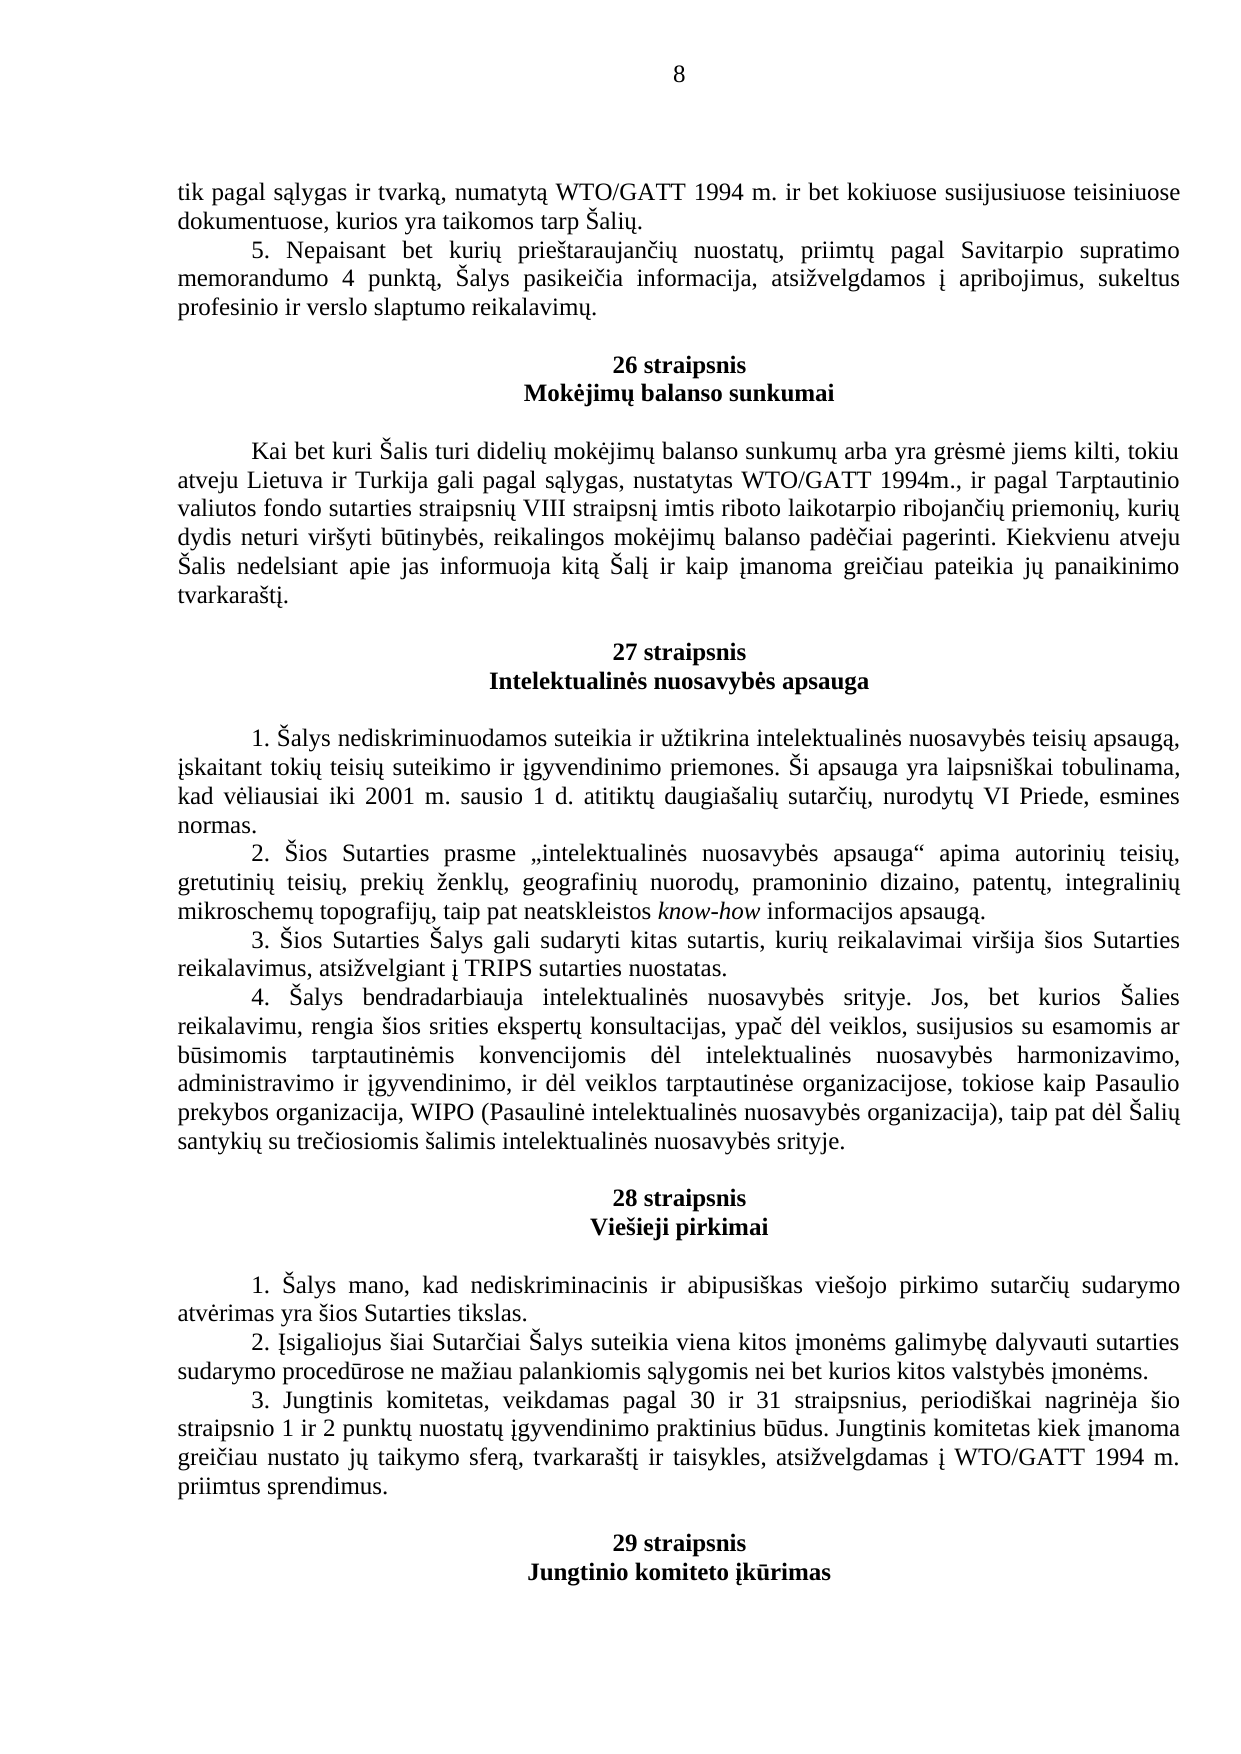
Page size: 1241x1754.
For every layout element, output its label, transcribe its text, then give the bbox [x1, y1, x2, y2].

text 27 straipsnis [177, 637, 1181, 666]
text Viešieji pirkimai [177, 1212, 1181, 1241]
text 26 straipsnis [177, 350, 1181, 378]
text 5. Nepaisant bet kurių prieštaraujančių nuostatų, priimtų pagal Savitarpio supratimo memorandumo 4 punktą, Šalys pasikeičia informacija, atsižvelgdamos į apribojimus, sukeltus profesinio ir verslo slaptumo reikalavimų. [177, 235, 1181, 321]
text Intelektualinės nuosavybės apsauga [177, 666, 1181, 695]
text 2. Šios Sutarties prasme „intelektualinės nuosavybės apsauga“ apima autorinių teisių, gretutinių teisių, prekių ženklų, geografinių nuorodų, pramoninio dizaino, patentų, integralinių mikroschemų topografijų, taip pat neatskleistos know-how informacijos apsaugą. [177, 838, 1181, 925]
text 3. Jungtinis komitetas, veikdamas pagal 30 ir 31 straipsnius, periodiškai nagrinėja šio straipsnio 1 ir 2 punktų nuostatų įgyvendinimo praktinius būdus. Jungtinis komitetas kiek įmanoma greičiau nustato jų taikymo sferą, tvarkaraštį ir taisykles, atsižvelgdamas į WTO/GATT 1994 m. priimtus sprendimus. [177, 1385, 1181, 1500]
text 28 straipsnis [177, 1183, 1181, 1212]
text Mokėjimų balanso sunkumai [177, 378, 1181, 407]
text 1. Šalys nediskriminuodamos suteikia ir užtikrina intelektualinės nuosavybės teisių apsaugą, įskaitant tokių teisių suteikimo ir įgyvendinimo priemones. Ši apsauga yra laipsniškai tobulinama, kad vėliausiai iki 2001 m. sausio 1 d. atitiktų daugiašalių sutarčių, nurodytų VI Priede, esmines normas. [177, 723, 1181, 838]
text 3. Šios Sutarties Šalys gali sudaryti kitas sutartis, kurių reikalavimai viršija šios Sutarties reikalavimus, atsižvelgiant į TRIPS sutarties nuostatas. [177, 925, 1181, 982]
text 4. Šalys bendradarbiauja intelektualinės nuosavybės srityje. Jos, bet kurios Šalies reikalavimu, rengia šios srities ekspertų konsultacijas, ypač dėl veiklos, susijusios su esamomis ar būsimomis tarptautinėmis konvencijomis dėl intelektualinės nuosavybės harmonizavimo, administravimo ir įgyvendinimo, ir dėl veiklos tarptautinėse organizacijose, tokiose kaip Pasaulio prekybos organizacija, WIPO (Pasaulinė intelektualinės nuosavybės organizacija), taip pat dėl Šalių santykių su trečiosiomis šalimis intelektualinės nuosavybės srityje. [177, 982, 1181, 1155]
text Jungtinio komiteto įkūrimas [177, 1557, 1181, 1586]
text 1. Šalys mano, kad nediskriminacinis ir abipusiškas viešojo pirkimo sutarčių sudarymo atvėrimas yra šios Sutarties tikslas. [177, 1270, 1181, 1327]
text tik pagal sąlygas ir tvarką, numatytą WTO/GATT 1994 m. ir bet kokiuose susijusiuose teisiniuose dokumentuose, kurios yra taikomos tarp Šalių. [177, 177, 1181, 235]
text 2. Įsigaliojus šiai Sutarčiai Šalys suteikia viena kitos įmonėms galimybę dalyvauti sutarties sudarymo procedūrose ne mažiau palankiomis sąlygomis nei bet kurios kitos valstybės įmonėms. [177, 1327, 1181, 1385]
text 29 straipsnis [177, 1528, 1181, 1557]
text Kai bet kuri Šalis turi didelių mokėjimų balanso sunkumų arba yra grėsmė jiems kilti, tokiu atveju Lietuva ir Turkija gali pagal sąlygas, nustatytas WTO/GATT 1994m., ir pagal Tarptautinio valiutos fondo sutarties straipsnių VIII straipsnį imtis riboto laikotarpio ribojančių priemonių, kurių dydis neturi viršyti būtinybės, reikalingos mokėjimų balanso padėčiai pagerinti. Kiekvienu atveju Šalis nedelsiant apie jas informuoja kitą Šalį ir kaip įmanoma greičiau pateikia jų panaikinimo tvarkaraštį. [177, 436, 1181, 608]
